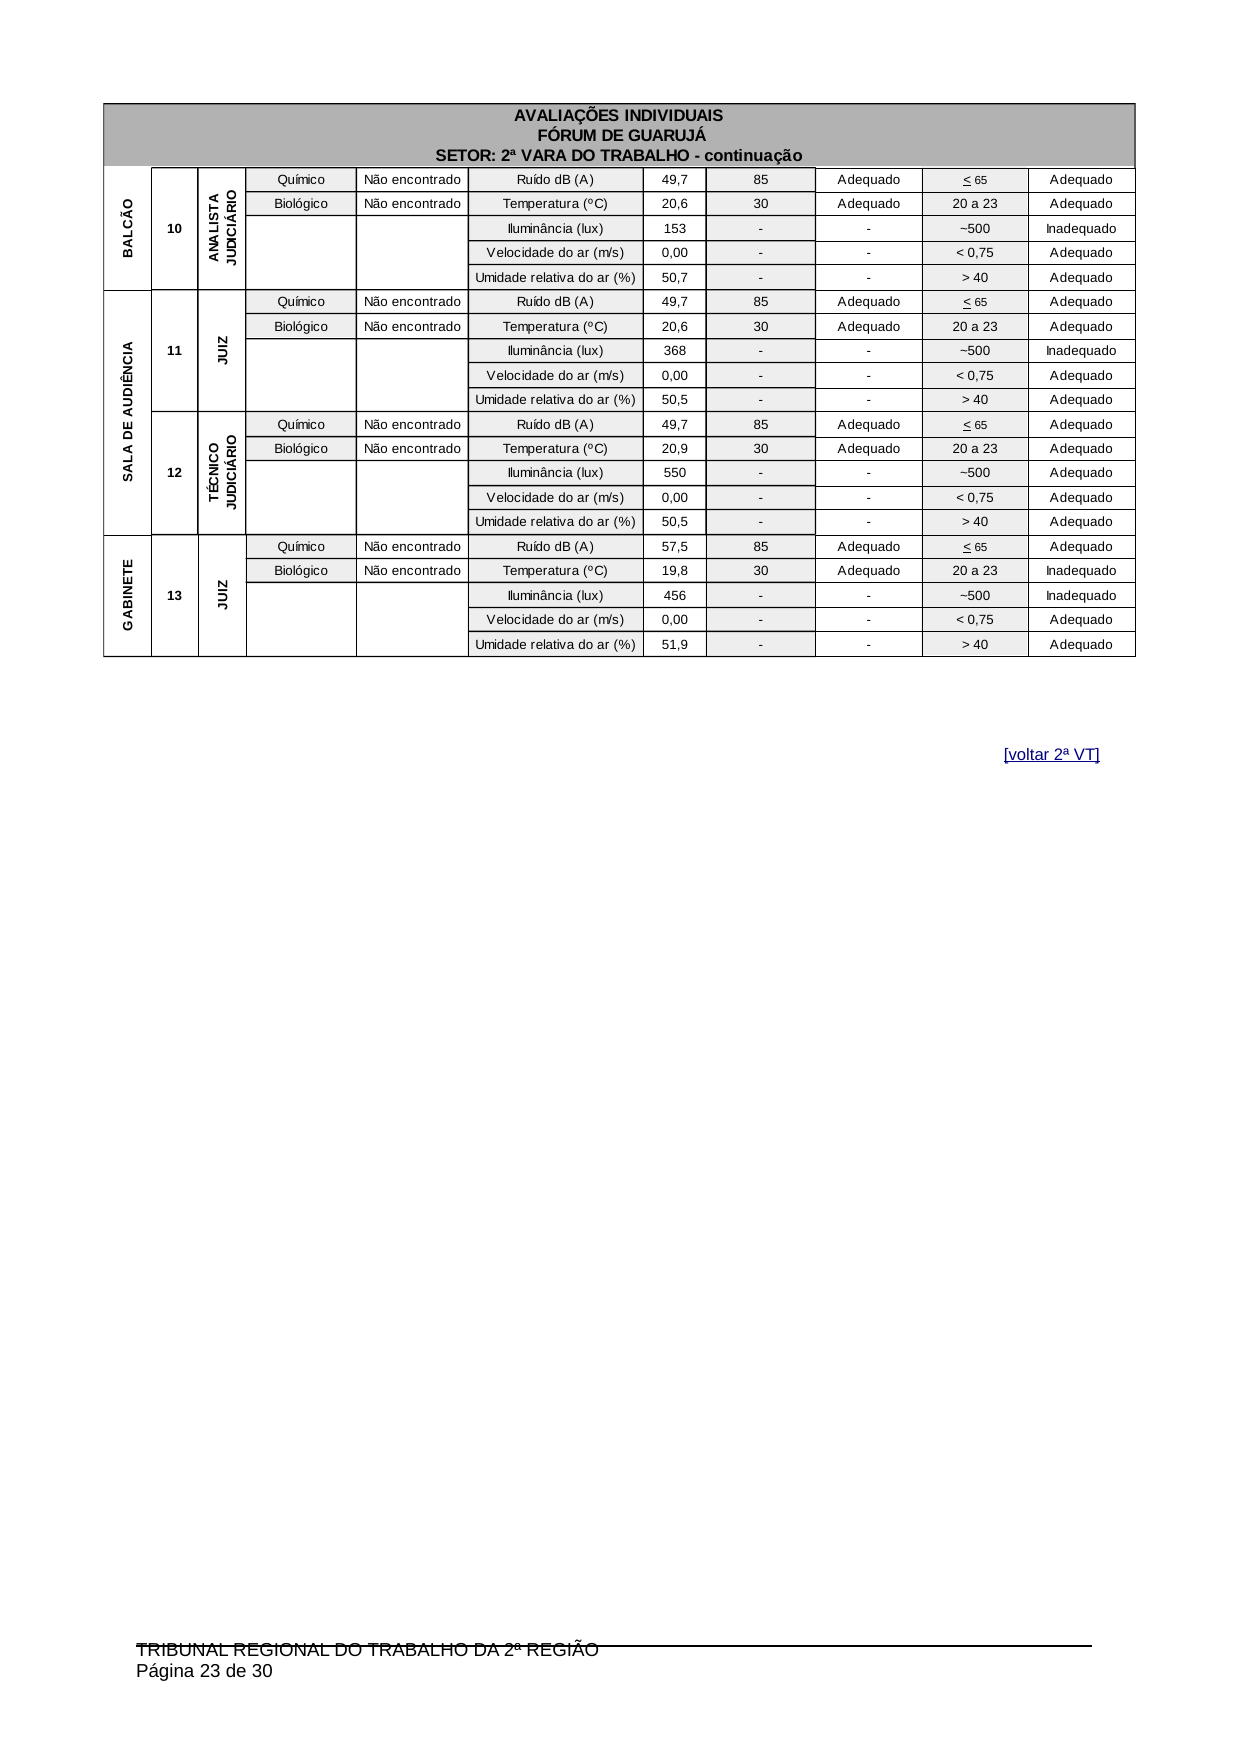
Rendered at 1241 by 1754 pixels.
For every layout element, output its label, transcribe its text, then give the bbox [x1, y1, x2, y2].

text [voltar 2ª VT] [136, 744, 1104, 764]
